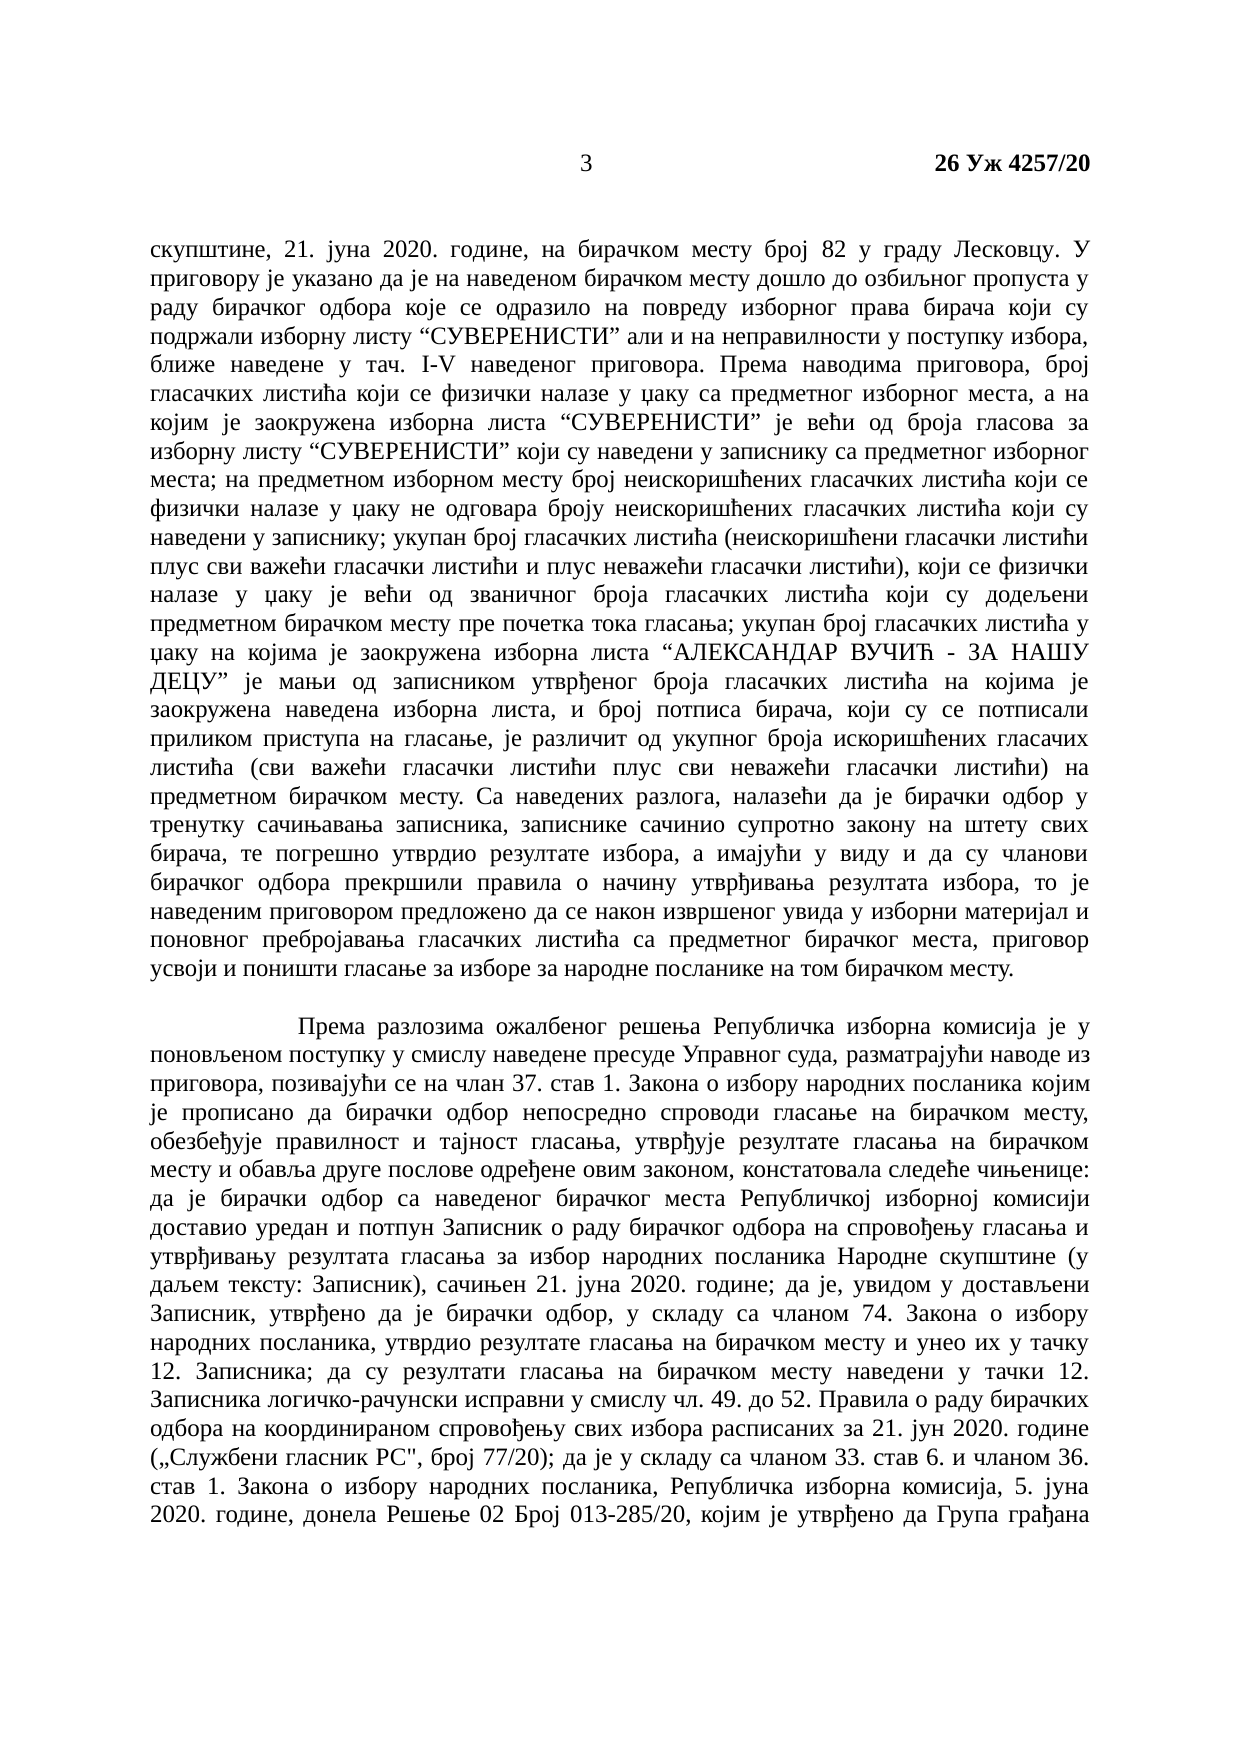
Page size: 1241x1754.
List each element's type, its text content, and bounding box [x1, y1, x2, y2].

text Према разлозима ожалбеног решења Републичка изборна комисија је у поновљеном поступку у смислу наведене пресуде Управног суда, разматрајући наводе из приговора, позивајући се на члан 37. став 1. Закона о избору народних посланика којим је прописано да бирачки одбор непосредно спроводи гласање на бирачком месту, обезбеђује правилност и тајност гласања, утврђује резултате гласања на бирачком месту и обавља друге послове одређене овим законом, констатовала следеће чињенице: да је бирачки одбор са наведеног бирачког места Републичкој изборној комисији доставио уредан и потпун Записник о раду бирачког одбора на спровођењу гласања и утврђивању резултата гласања за избор народних посланика Народне скупштине (у даљем тексту: Записник), сачињен 21. јуна 2020. године; да је, увидом у достављени Записник, утврђено да је бирачки одбор, у складу са чланом 74. Закона о избору народних посланика, утврдио резултате гласања на бирачком месту и унео их у тачку 12. Записника; да су резултати гласања на бирачком месту наведени у тачки 12. Записника логичко-рачунски исправни у смислу чл. 49. до 52. Правила о раду бирачких одбора на координираном спровођењу свих избора расписаних за 21. јун 2020. године („Службени гласник РС", број 77/20); да је у складу са чланом 33. став 6. и чланом 36. став 1. Закона о избору народних посланика, Републичка изборна комисија, 5. јуна 2020. године, донела Решење 02 Број 013-285/20, којим је утврђено да Група грађана [150, 1011, 1090, 1528]
text скупштине, 21. јуна 2020. године, на бирачком месту број 82 у граду Лесковцу. У приговору је указано да је на наведеном бирачком месту дошло до озбиљног пропуста у раду бирачког одбора које се одразило на повреду изборног права бирача који су подржали изборну листу “СУВЕРЕНИСТИ” али и на неправилности у поступку избора, ближе наведене у тач. I-V наведеног приговора. Према наводима приговора, број гласачких листића који се физички налазе у џаку са предметног изборног места, а на којим је заокружена изборна листа “СУВЕРЕНИСТИ” је већи од броја гласова за изборну листу “СУВЕРЕНИСТИ” који су наведени у записнику са предметног изборног места; на предметном изборном месту број неискоришћених гласачких листића који се физички налазе у џаку не одговара броју неискоришћених гласачких листића који су наведени у записнику; укупан број гласачких листића (неискоришћени гласачки листићи плус сви важећи гласачки листићи и плус неважећи гласачки листићи), који се физички налазе у џаку је већи од званичног броја гласачких листића који су додељени предметном бирачком месту пре почетка тока гласања; укупан број гласачких листића у џаку на којима је заокружена изборна листа “АЛЕКСАНДАР ВУЧИЋ - ЗА НАШУ ДЕЦУ” је мањи од записником утврђеног броја гласачких листића на којима је заокружена наведена изборна листа, и број потписа бирача, који су се потписали приликом приступа на гласање, је различит од укупног броја искоришћених гласачих листића (сви важећи гласачки листићи плус сви неважећи гласачки листићи) на предметном бирачком месту. Са наведених разлога, налазећи да је бирачки одбор у тренутку сачињавања записника, записнике сачинио супротно закону на штету свих бирача, те погрешно утврдио резултате избора, а имајући у виду и да су чланови бирачког одбора прекршили правила о начину утврђивања резултата избора, то је наведеним приговором предложено да се након извршеног увида у изборни материјал и поновног пребројавања гласачких листића са предметног бирачког места, приговор усвоји и поништи гласање за изборе за народне посланике на том бирачком месту. [150, 234, 1090, 982]
